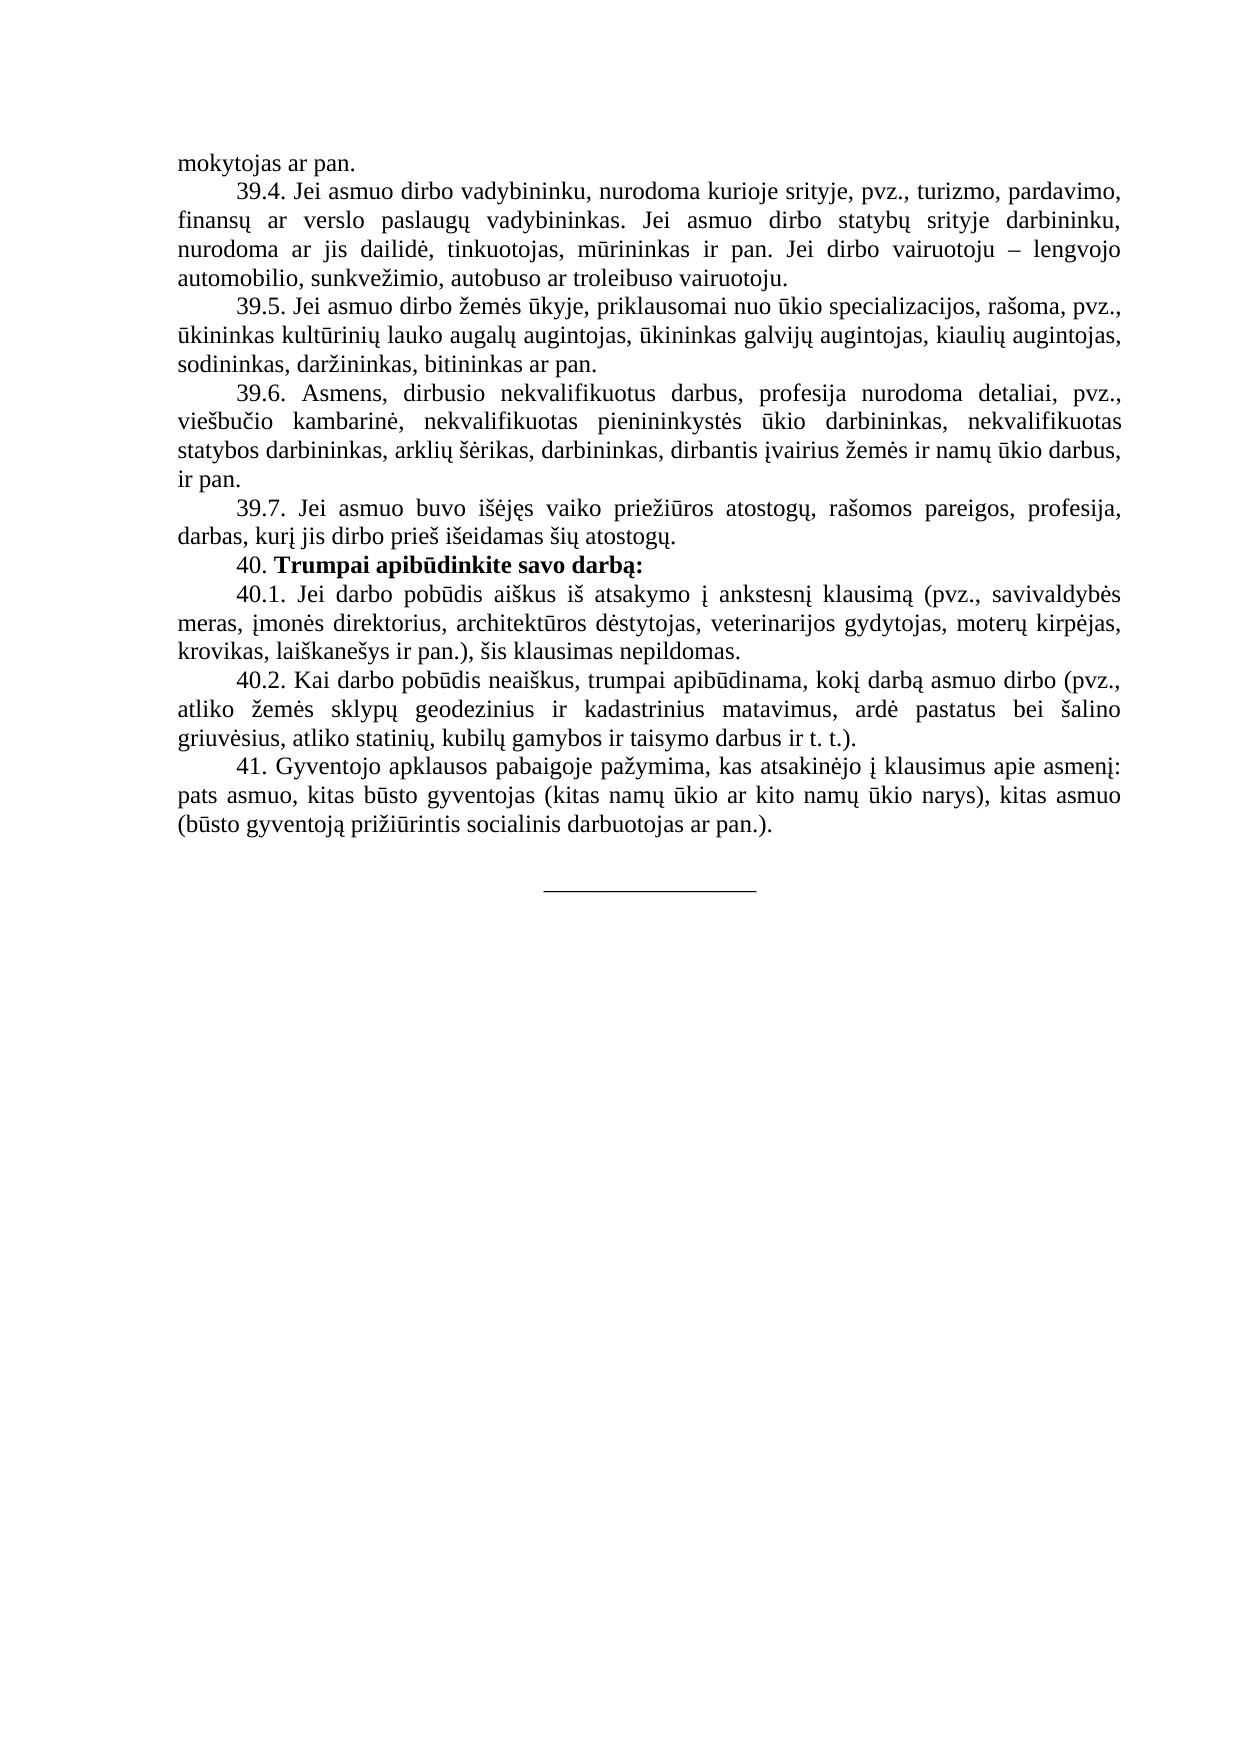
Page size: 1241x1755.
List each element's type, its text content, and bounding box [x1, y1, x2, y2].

text 41. Gyventojo apklausos pabaigoje pažymima, kas atsakinėjo į klausimus apie asmenį: pats asmuo, kitas būsto gyventojas (kitas namų ūkio ar kito namų ūkio narys), kitas asmuo (būsto gyventoją prižiūrintis socialinis darbuotojas ar pan.). [177, 751, 1122, 838]
text 39.4. Jei asmuo dirbo vadybininku, nurodoma kurioje srityje, pvz., turizmo, pardavimo, finansų ar verslo paslaugų vadybininkas. Jei asmuo dirbo statybų srityje darbininku, nurodoma ar jis dailidė, tinkuotojas, mūrininkas ir pan. Jei dirbo vairuotoju – lengvojo automobilio, sunkvežimio, autobuso ar troleibuso vairuotoju. [177, 176, 1122, 291]
text mokytojas ar pan. [177, 148, 1122, 176]
text _________________ [177, 866, 1122, 895]
text 40.2. Kai darbo pobūdis neaiškus, trumpai apibūdinama, kokį darbą asmuo dirbo (pvz., atliko žemės sklypų geodezinius ir kadastrinius matavimus, ardė pastatus bei šalino griuvėsius, atliko statinių, kubilų gamybos ir taisymo darbus ir t. t.). [177, 665, 1122, 751]
text 40.1. Jei darbo pobūdis aiškus iš atsakymo į ankstesnį klausimą (pvz., savivaldybės meras, įmonės direktorius, architektūros dėstytojas, veterinarijos gydytojas, moterų kirpėjas, krovikas, laiškanešys ir pan.), šis klausimas nepildomas. [177, 579, 1122, 665]
text 40. Trumpai apibūdinkite savo darbą: [177, 550, 1122, 579]
text 39.7. Jei asmuo buvo išėjęs vaiko priežiūros atostogų, rašomos pareigos, profesija, darbas, kurį jis dirbo prieš išeidamas šių atostogų. [177, 493, 1122, 550]
text 39.5. Jei asmuo dirbo žemės ūkyje, priklausomai nuo ūkio specializacijos, rašoma, pvz., ūkininkas kultūrinių lauko augalų augintojas, ūkininkas galvijų augintojas, kiaulių augintojas, sodininkas, daržininkas, bitininkas ar pan. [177, 291, 1122, 378]
text 39.6. Asmens, dirbusio nekvalifikuotus darbus, profesija nurodoma detaliai, pvz., viešbučio kambarinė, nekvalifikuotas pienininkystės ūkio darbininkas, nekvalifikuotas statybos darbininkas, arklių šėrikas, darbininkas, dirbantis įvairius žemės ir namų ūkio darbus, ir pan. [177, 378, 1122, 493]
